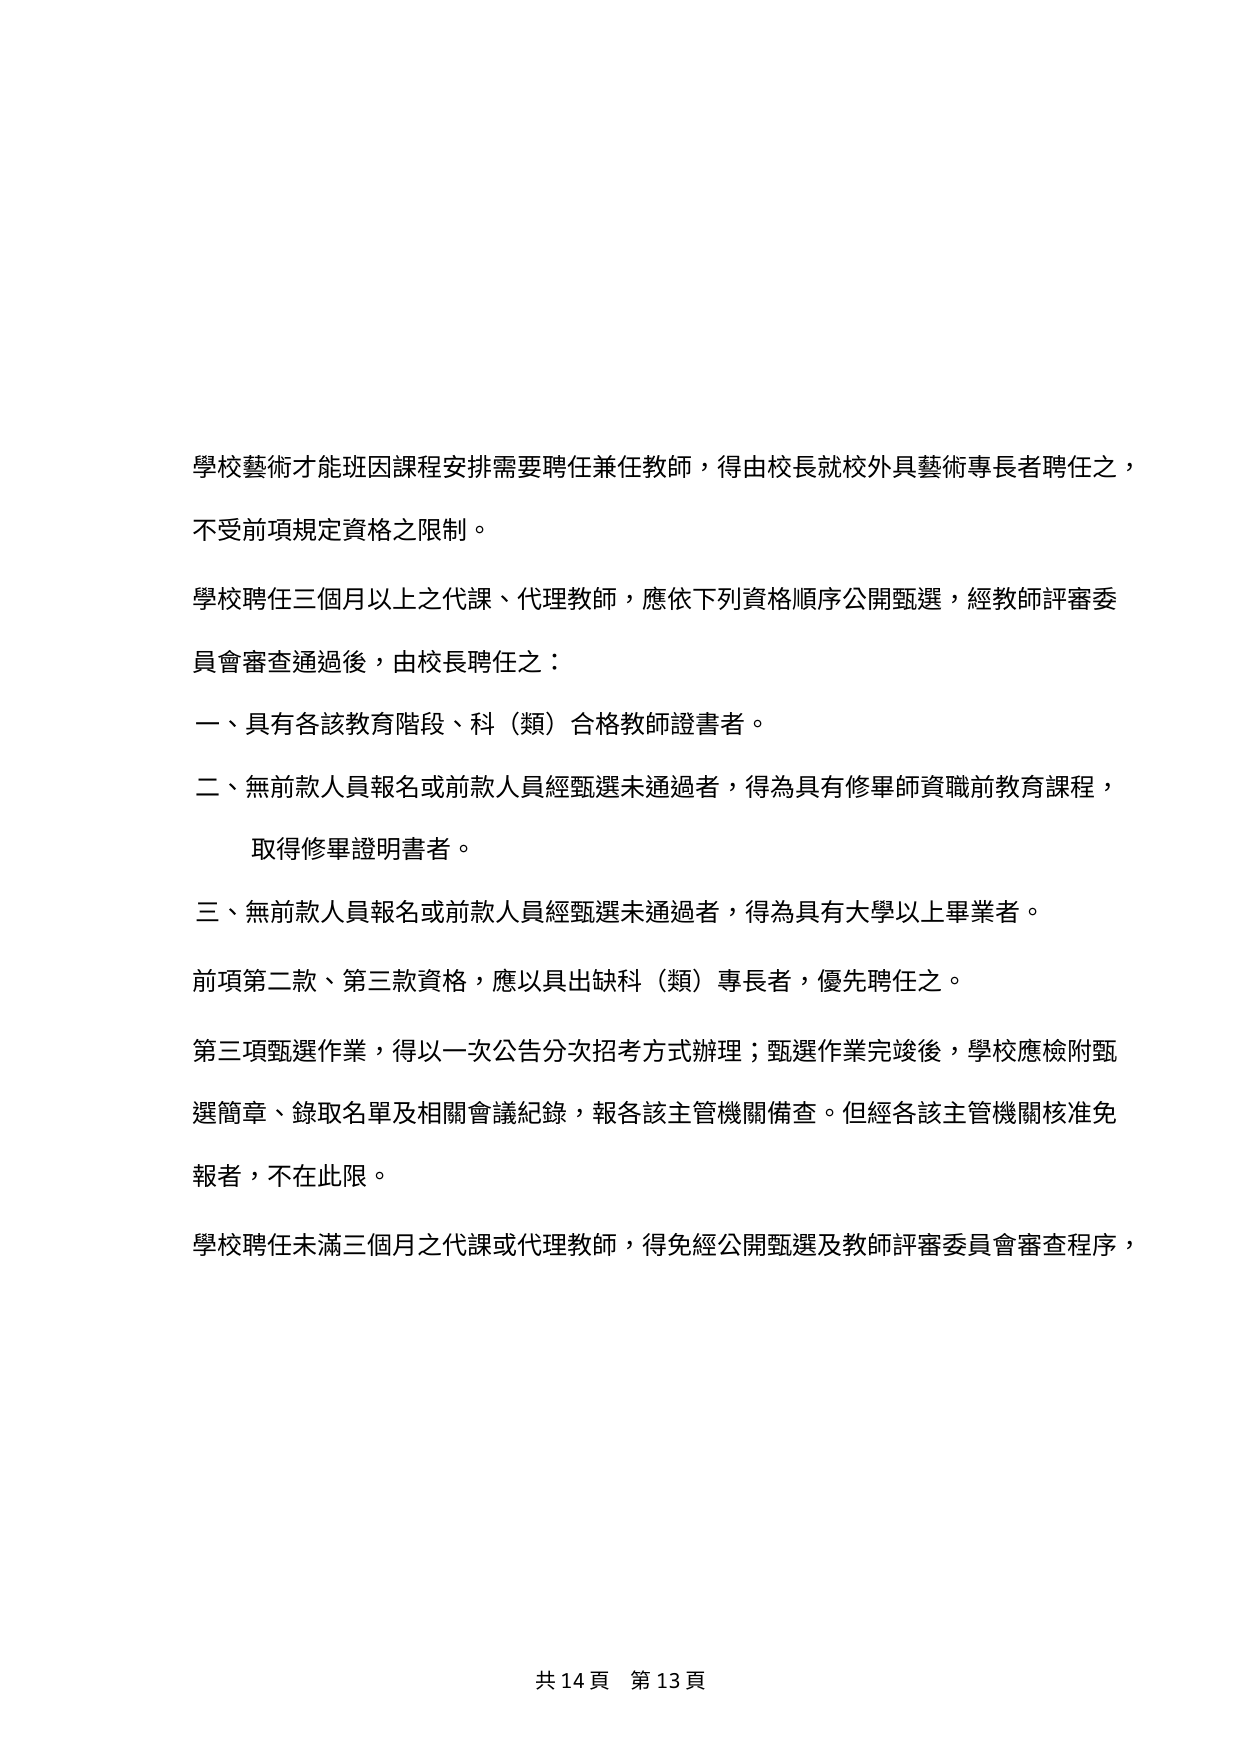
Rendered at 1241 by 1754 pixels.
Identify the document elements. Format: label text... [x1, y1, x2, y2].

text 學校聘任三個月以上之代課、代理教師，應依下列資格順序公開甄選，經教師評審委員會審查通過後，由校長聘任之： [192, 556, 1122, 681]
text 一、具有各該教育階段、科（類）合格教師證書者。 [118, 681, 1122, 744]
text 三、無前款人員報名或前款人員經甄選未通過者，得為具有大學以上畢業者。 [118, 869, 1122, 931]
text 二、無前款人員報名或前款人員經甄選未通過者，得為具有修畢師資職前教育課程，取得修畢證明書者。 [195, 744, 1122, 869]
text 學校聘任未滿三個月之代課或代理教師，得免經公開甄選及教師評審委員會審查程序，由校長就符合第三項規定資格者聘任之。 [192, 1202, 1122, 1264]
text 第三項甄選作業，得以一次公告分次招考方式辦理；甄選作業完竣後，學校應檢附甄選簡章、錄取名單及相關會議紀錄，報各該主管機關備查。但經各該主管機關核准免報者，不在此限。 [192, 1007, 1122, 1195]
text 學校藝術才能班因課程安排需要聘任兼任教師，得由校長就校外具藝術專長者聘任之，不受前項規定資格之限制。 [192, 424, 1122, 549]
text 前項第二款、第三款資格，應以具出缺科（類）專長者，優先聘任之。 [192, 938, 1122, 1001]
